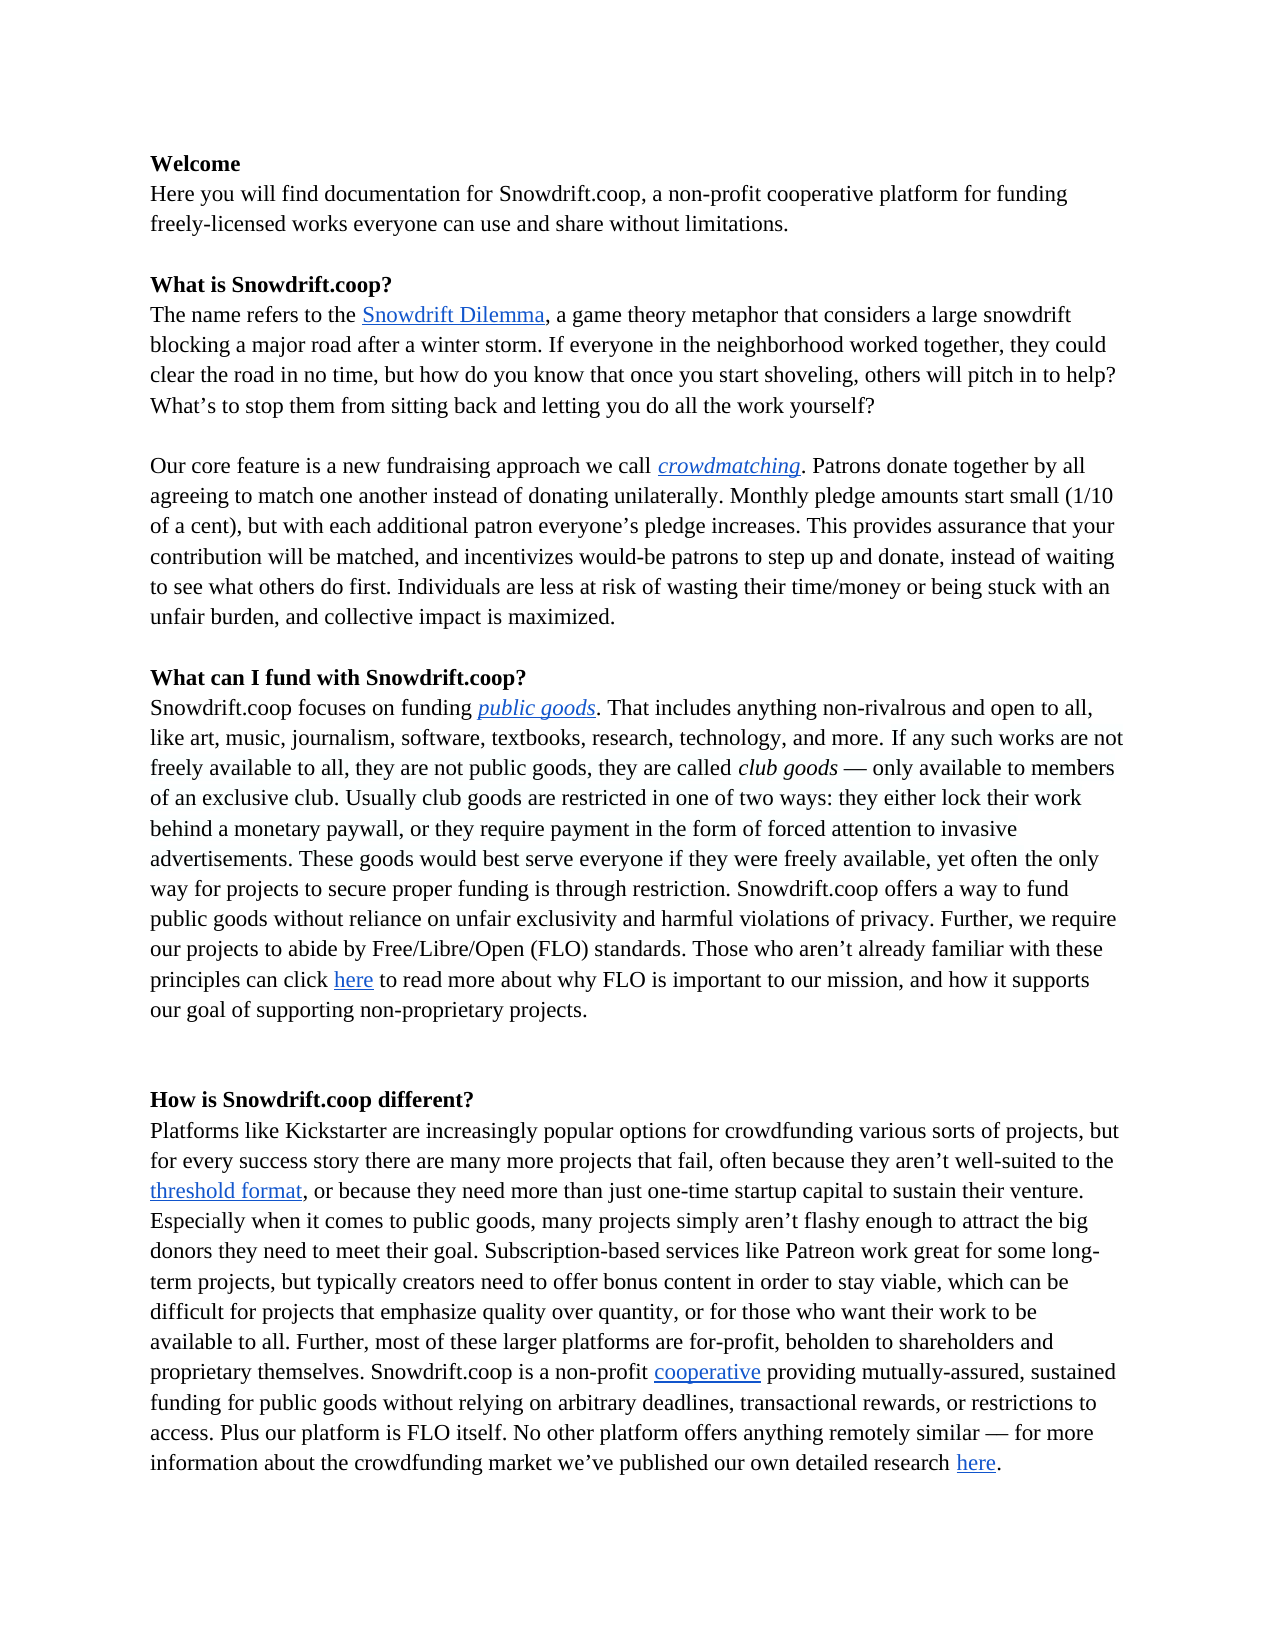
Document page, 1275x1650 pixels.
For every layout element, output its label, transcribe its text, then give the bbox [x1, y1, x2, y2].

text Snowdrift.coop focuses on funding public goods. That includes anything non-rivalrous and open to all, like art, music, journalism, software, textbooks, research, technology, and more. If any such works are not freely available to all, they are not public goods, they are called club goods — only available to members of an exclusive club. Usually club goods are restricted in one of two ways: they either lock their work behind a monetary paywall, or they require payment in the form of forced attention to invasive advertisements. These goods would best serve everyone if they were freely available, yet often the only way for projects to secure proper funding is through restriction. Snowdrift.coop offers a way to fund public goods without reliance on unfair exclusivity and harmful violations of privacy. Further, we require our projects to abide by Free/Libre/Open (FLO) standards. Those who aren’t already familiar with these principles can click here to read more about why FLO is important to our mission, and how it supports our goal of supporting non-proprietary projects. [150, 694, 1125, 1022]
text Our core feature is a new fundraising approach we call crowdmatching. Patrons donate together by all agreeing to match one another instead of donating unilaterally. Monthly pledge amounts start small (1/10 of a cent), but with each additional patron everyone’s pledge increases. This provides assurance that your contribution will be matched, and incentivizes would-be patrons to step up and donate, instead of waiting to see what others do first. Individuals are less at risk of wasting their time/money or being stuck with an unfair burden, and collective impact is maximized. [150, 452, 1125, 629]
text What is Snowdrift.coop? [150, 271, 1125, 297]
text How is Snowdrift.coop different? [150, 1086, 1125, 1113]
text What can I fund with Snowdrift.coop? [150, 663, 1125, 690]
text Welcome [150, 150, 1125, 176]
text Platforms like Kickstarter are increasingly popular options for crowdfunding various sorts of projects, but for every success story there are many more projects that fail, often because they aren’t well-suited to the threshold format, or because they need more than just one-time startup capital to sustain their venture. Especially when it comes to public goods, many projects simply aren’t flashy enough to attract the big donors they need to meet their goal. Subscription-based services like Patreon work great for some long-term projects, but typically creators need to offer bonus content in order to stay viable, which can be difficult for projects that emphasize quality over quantity, or for those who want their work to be available to all. Further, most of these larger platforms are for-profit, beholden to shareholders and proprietary themselves. Snowdrift.coop is a non-profit cooperative providing mutually-assured, sustained funding for public goods without relying on arbitrary deadlines, transactional rewards, or restrictions to access. Plus our platform is FLO itself. No other platform offers anything remotely similar –– for more information about the crowdfunding market we’ve published our own detailed research here. [150, 1117, 1125, 1475]
text Here you will find documentation for Snowdrift.coop, a non-profit cooperative platform for funding freely-licensed works everyone can use and share without limitations. [150, 180, 1125, 237]
text The name refers to the Snowdrift Dilemma, a game theory metaphor that considers a large snowdrift blocking a major road after a winter storm. If everyone in the neighborhood worked together, they could clear the road in no time, but how do you know that once you start shoveling, others will pitch in to help? What’s to stop them from sitting back and letting you do all the work yourself? [150, 301, 1125, 418]
